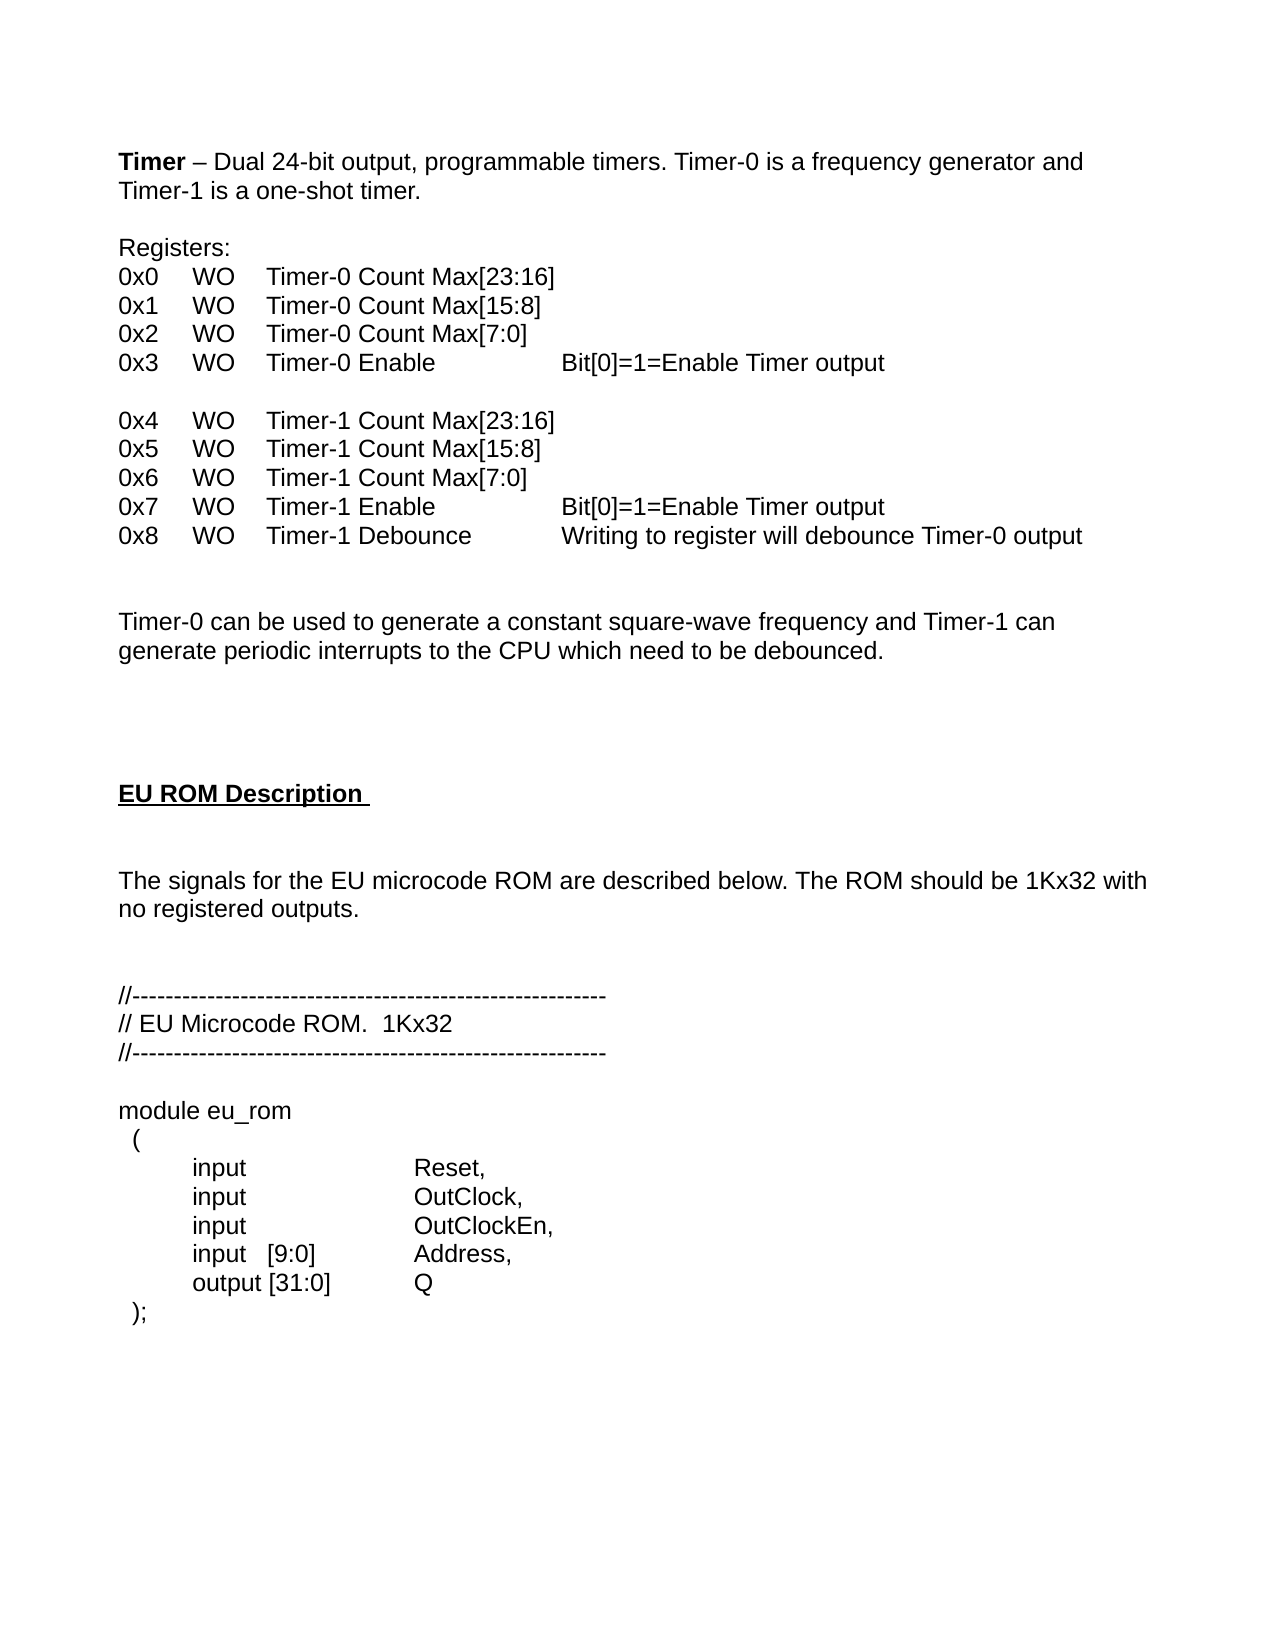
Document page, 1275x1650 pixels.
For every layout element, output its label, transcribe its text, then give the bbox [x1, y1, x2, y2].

text 0x6 WO Timer-1 Count Max[7:0] [118, 463, 1157, 492]
text module eu_rom [118, 1096, 1157, 1124]
text ( [118, 1124, 1157, 1153]
text 0x5 WO Timer-1 Count Max[15:8] [118, 434, 1157, 463]
text input OutClockEn, [118, 1211, 1157, 1239]
text input Reset, [118, 1153, 1157, 1182]
text 0x2 WO Timer-0 Count Max[7:0] [118, 319, 1157, 348]
text 0x1 WO Timer-0 Count Max[15:8] [118, 291, 1157, 319]
text output [31:0] Q [118, 1268, 1157, 1297]
text input [9:0] Address, [118, 1239, 1157, 1268]
text EU ROM Description [118, 779, 1157, 808]
text 0x8 WO Timer-1 Debounce Writing to register will debounce Timer-0 output [118, 521, 1157, 549]
text Timer – Dual 24-bit output, programmable timers. Timer-0 is a frequency generator and Timer-1 is a one-shot timer. [118, 147, 1157, 204]
text //--------------------------------------------------------- [118, 981, 1157, 1009]
text 0x4 WO Timer-1 Count Max[23:16] [118, 406, 1157, 434]
text Timer-0 can be used to generate a constant square-wave frequency and Timer-1 can generate periodic interrupts to the CPU which need to be debounced. [118, 607, 1157, 664]
text 0x7 WO Timer-1 Enable Bit[0]=1=Enable Timer output [118, 492, 1157, 521]
text ); [118, 1297, 1157, 1326]
text 0x3 WO Timer-0 Enable Bit[0]=1=Enable Timer output [118, 348, 1157, 377]
text input OutClock, [118, 1182, 1157, 1211]
text Registers: [118, 233, 1157, 262]
text //--------------------------------------------------------- [118, 1038, 1157, 1067]
text The signals for the EU microcode ROM are described below. The ROM should be 1Kx32 with no registered outputs. [118, 866, 1157, 923]
text 0x0 WO Timer-0 Count Max[23:16] [118, 262, 1157, 291]
text // EU Microcode ROM. 1Kx32 [118, 1009, 1157, 1038]
